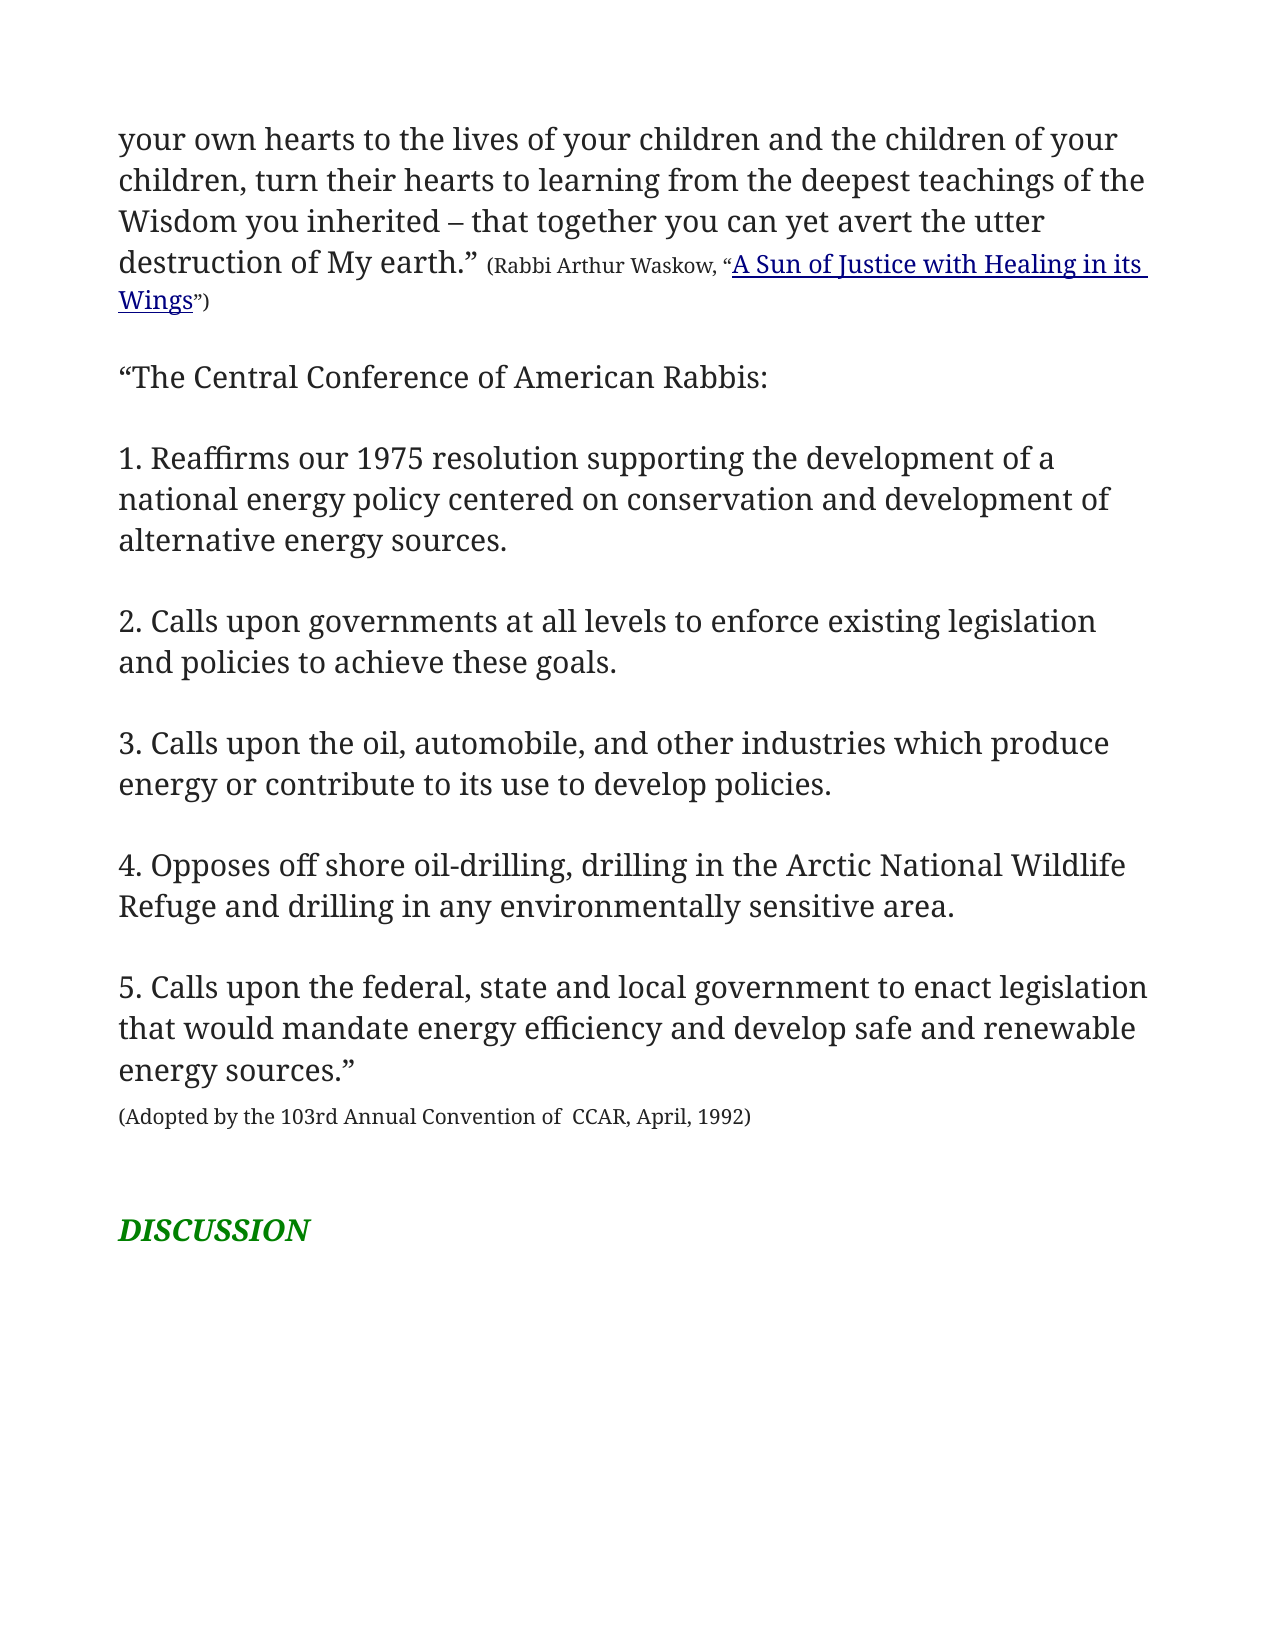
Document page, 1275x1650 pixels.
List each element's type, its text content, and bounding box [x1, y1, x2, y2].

text (Adopted by the 103rd Annual Convention of CCAR, April, 1992) [118, 1102, 1157, 1131]
text your own hearts to the lives of your children and the children of your children, turn their hearts to learning from the deepest teachings of the Wisdom you inherited – that together you can yet avert the utter destruction of My earth.” (Rabbi Arthur Waskow, “A Sun of Justice with Healing in its Wings”) “The Central Conference of American Rabbis: 1. Reaffirms our 1975 resolution supporting the development of a national energy policy centered on conservation and development of alternative energy sources. 2. Calls upon governments at all levels to enforce existing legislation and policies to achieve these goals. 3. Calls upon the oil, automobile, and other industries which produce energy or contribute to its use to develop policies. 4. Opposes off shore oil-drilling, drilling in the Arctic National Wildlife Refuge and drilling in any environmentally sensitive area. 5. Calls upon the federal, state and local government to enact legislation that would mandate energy efficiency and develop safe and renewable energy sources.” [118, 118, 1157, 1090]
subtitle DISCUSSION [118, 1209, 1157, 1250]
